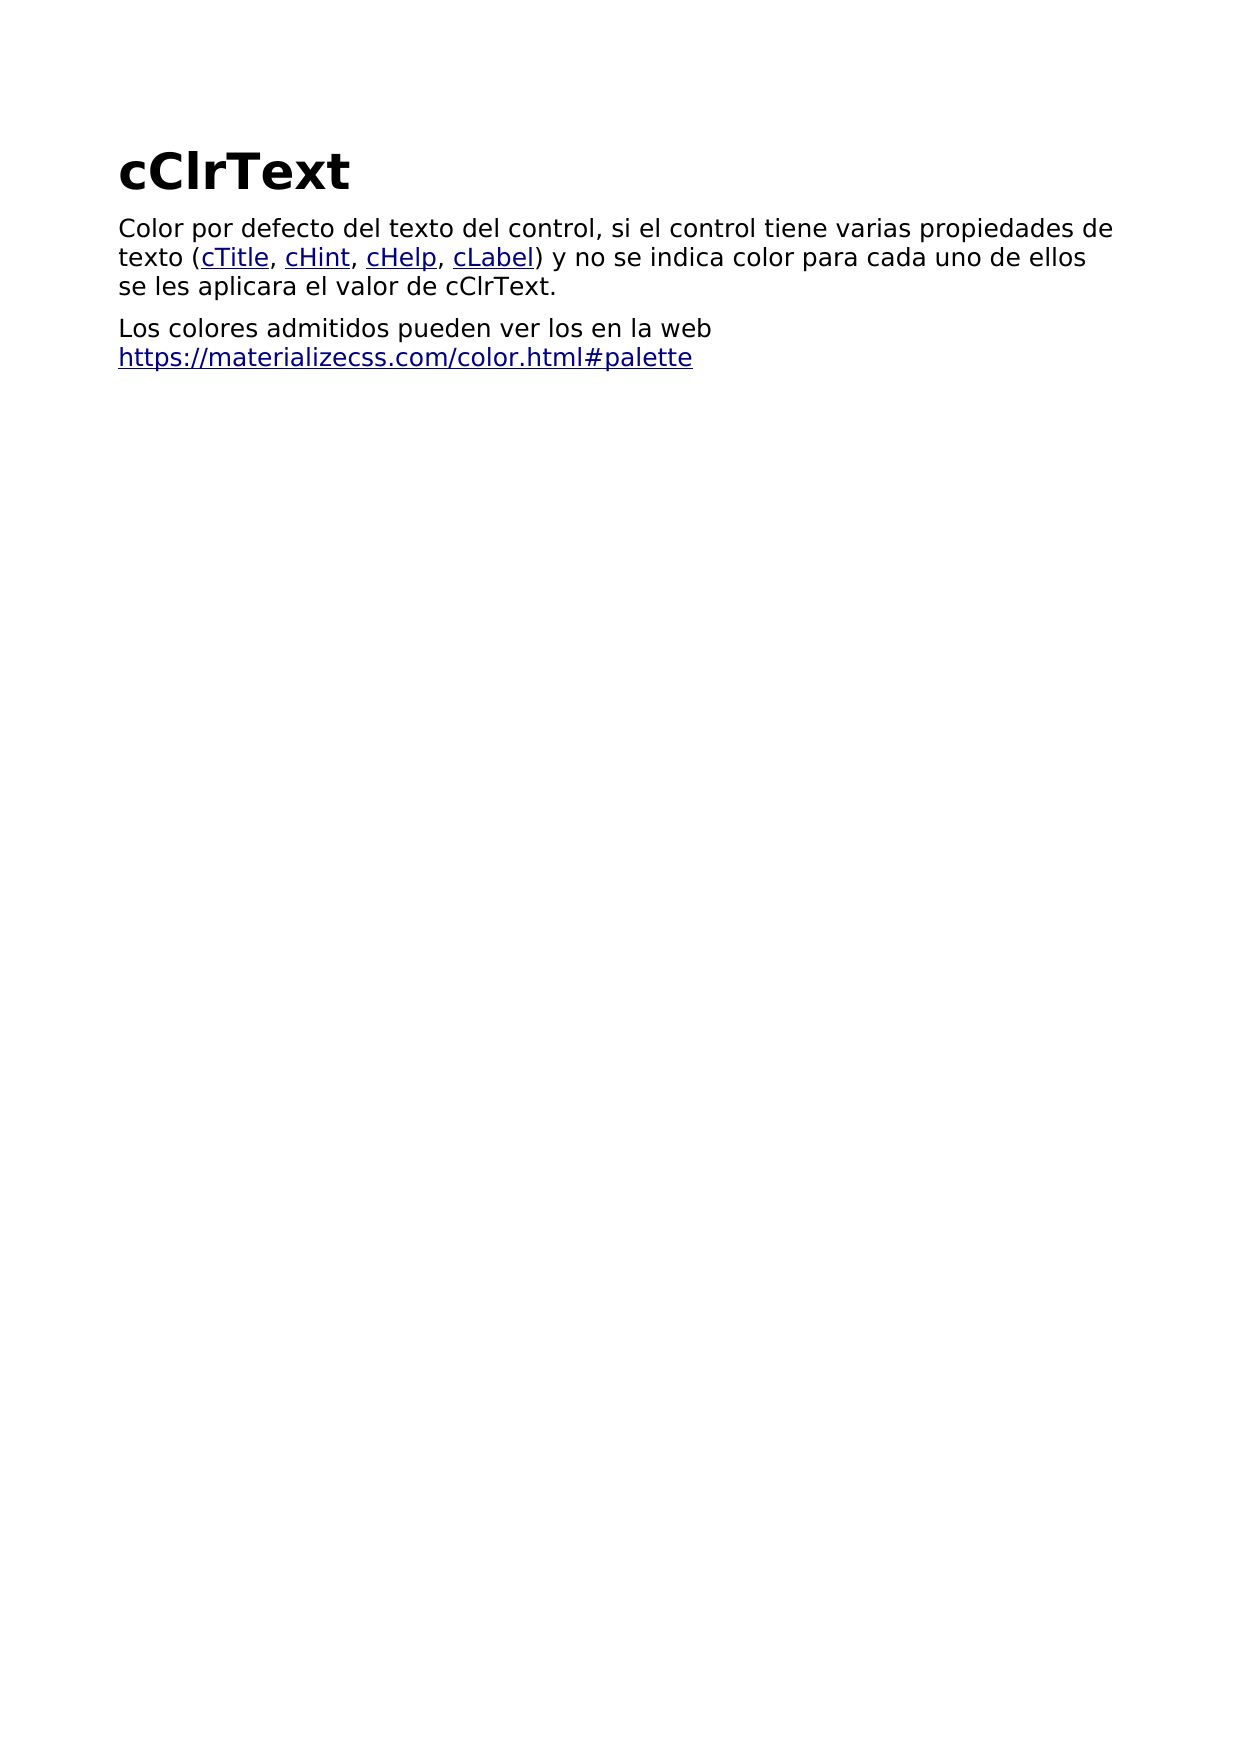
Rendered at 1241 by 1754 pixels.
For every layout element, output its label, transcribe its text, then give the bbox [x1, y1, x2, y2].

subtitle cClrText [118, 143, 1122, 201]
text Los colores admitidos pueden ver los en la web https://materializecss.com/color.html#palette [118, 314, 1122, 372]
text Color por defecto del texto del control, si el control tiene varias propiedades de texto (cTitle, cHint, cHelp, cLabel) y no se indica color para cada uno de ellos se les aplicara el valor de cClrText. [118, 214, 1122, 301]
